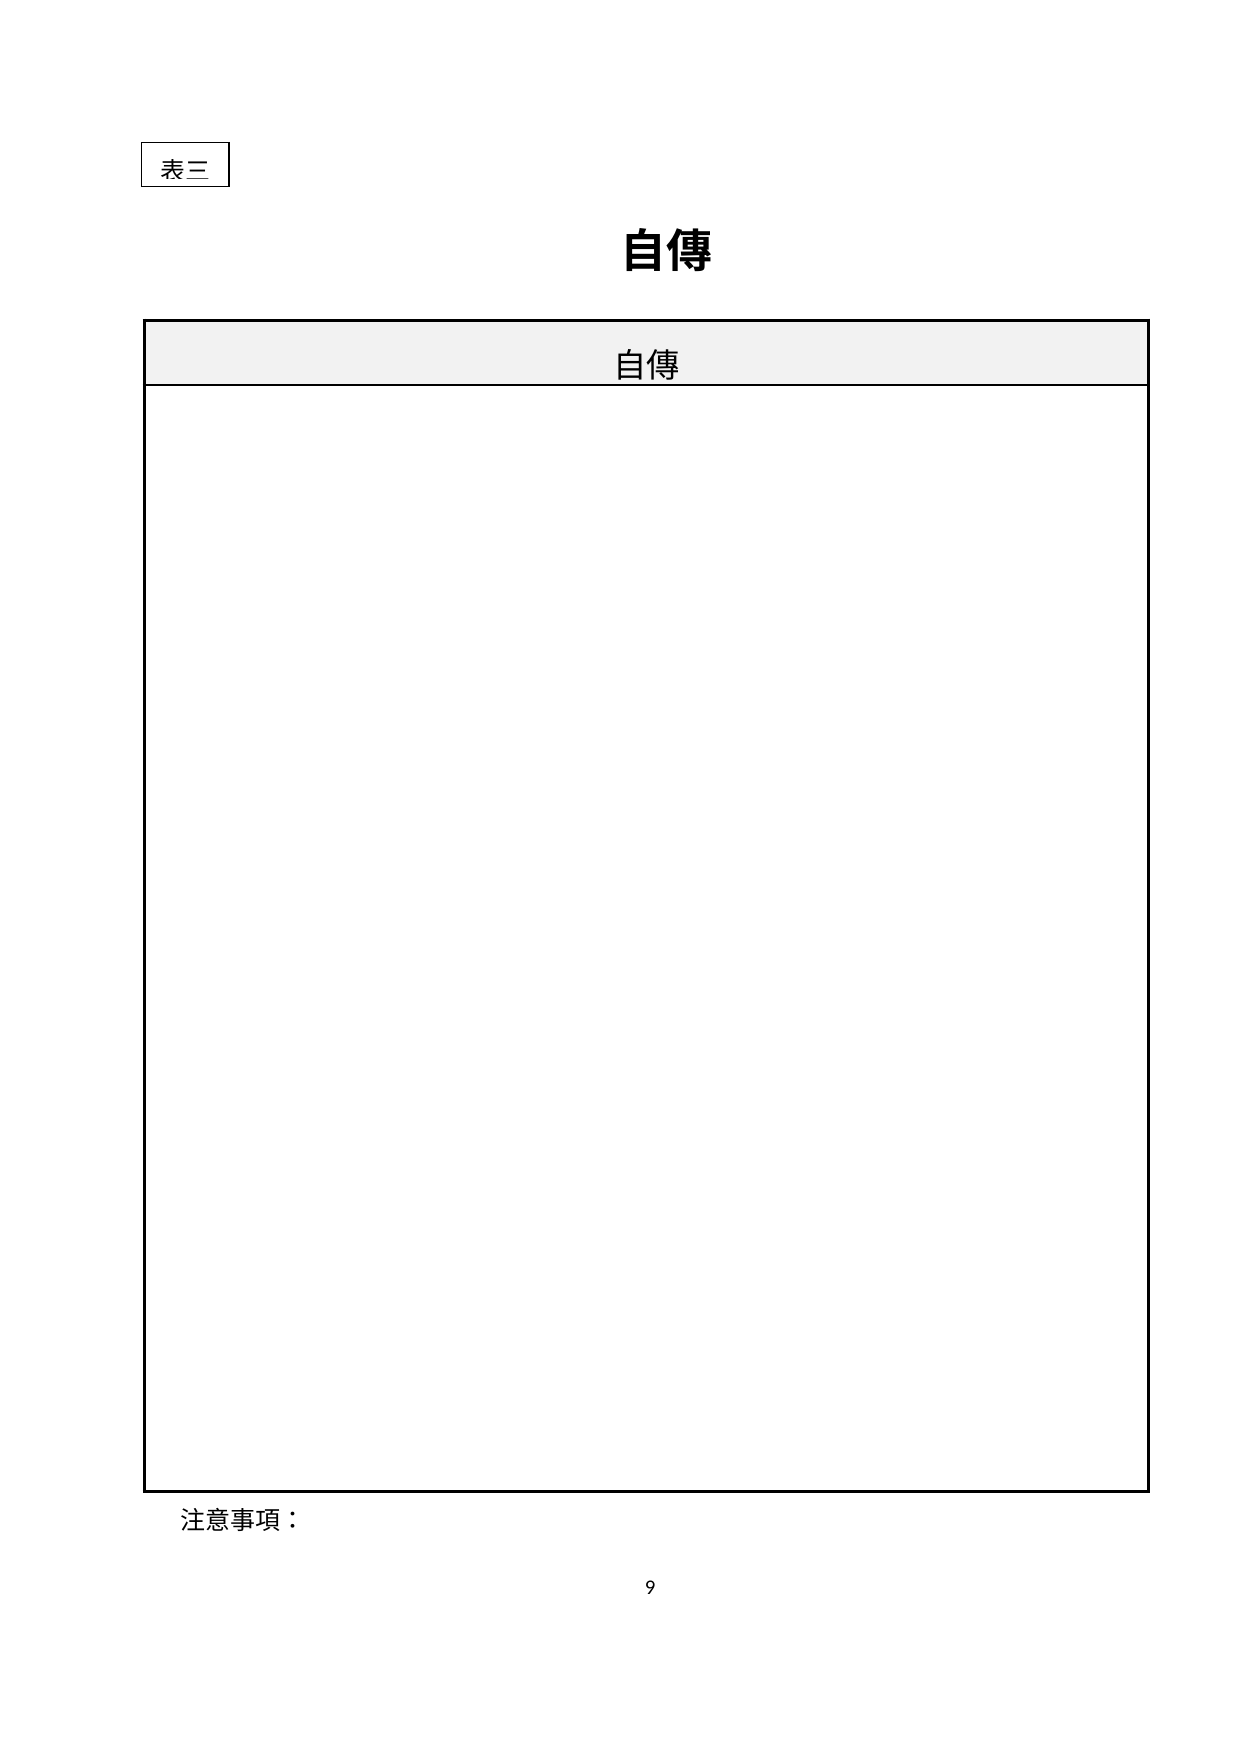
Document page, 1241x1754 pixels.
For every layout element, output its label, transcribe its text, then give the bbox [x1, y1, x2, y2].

text 自傳 [142, 143, 228, 186]
text 注意事項： [180, 1493, 1152, 1538]
table_header 自傳 [146, 322, 1147, 384]
text 自傳 [179, 175, 1152, 300]
table_cell [146, 386, 1147, 1489]
text 表三 [157, 151, 213, 178]
